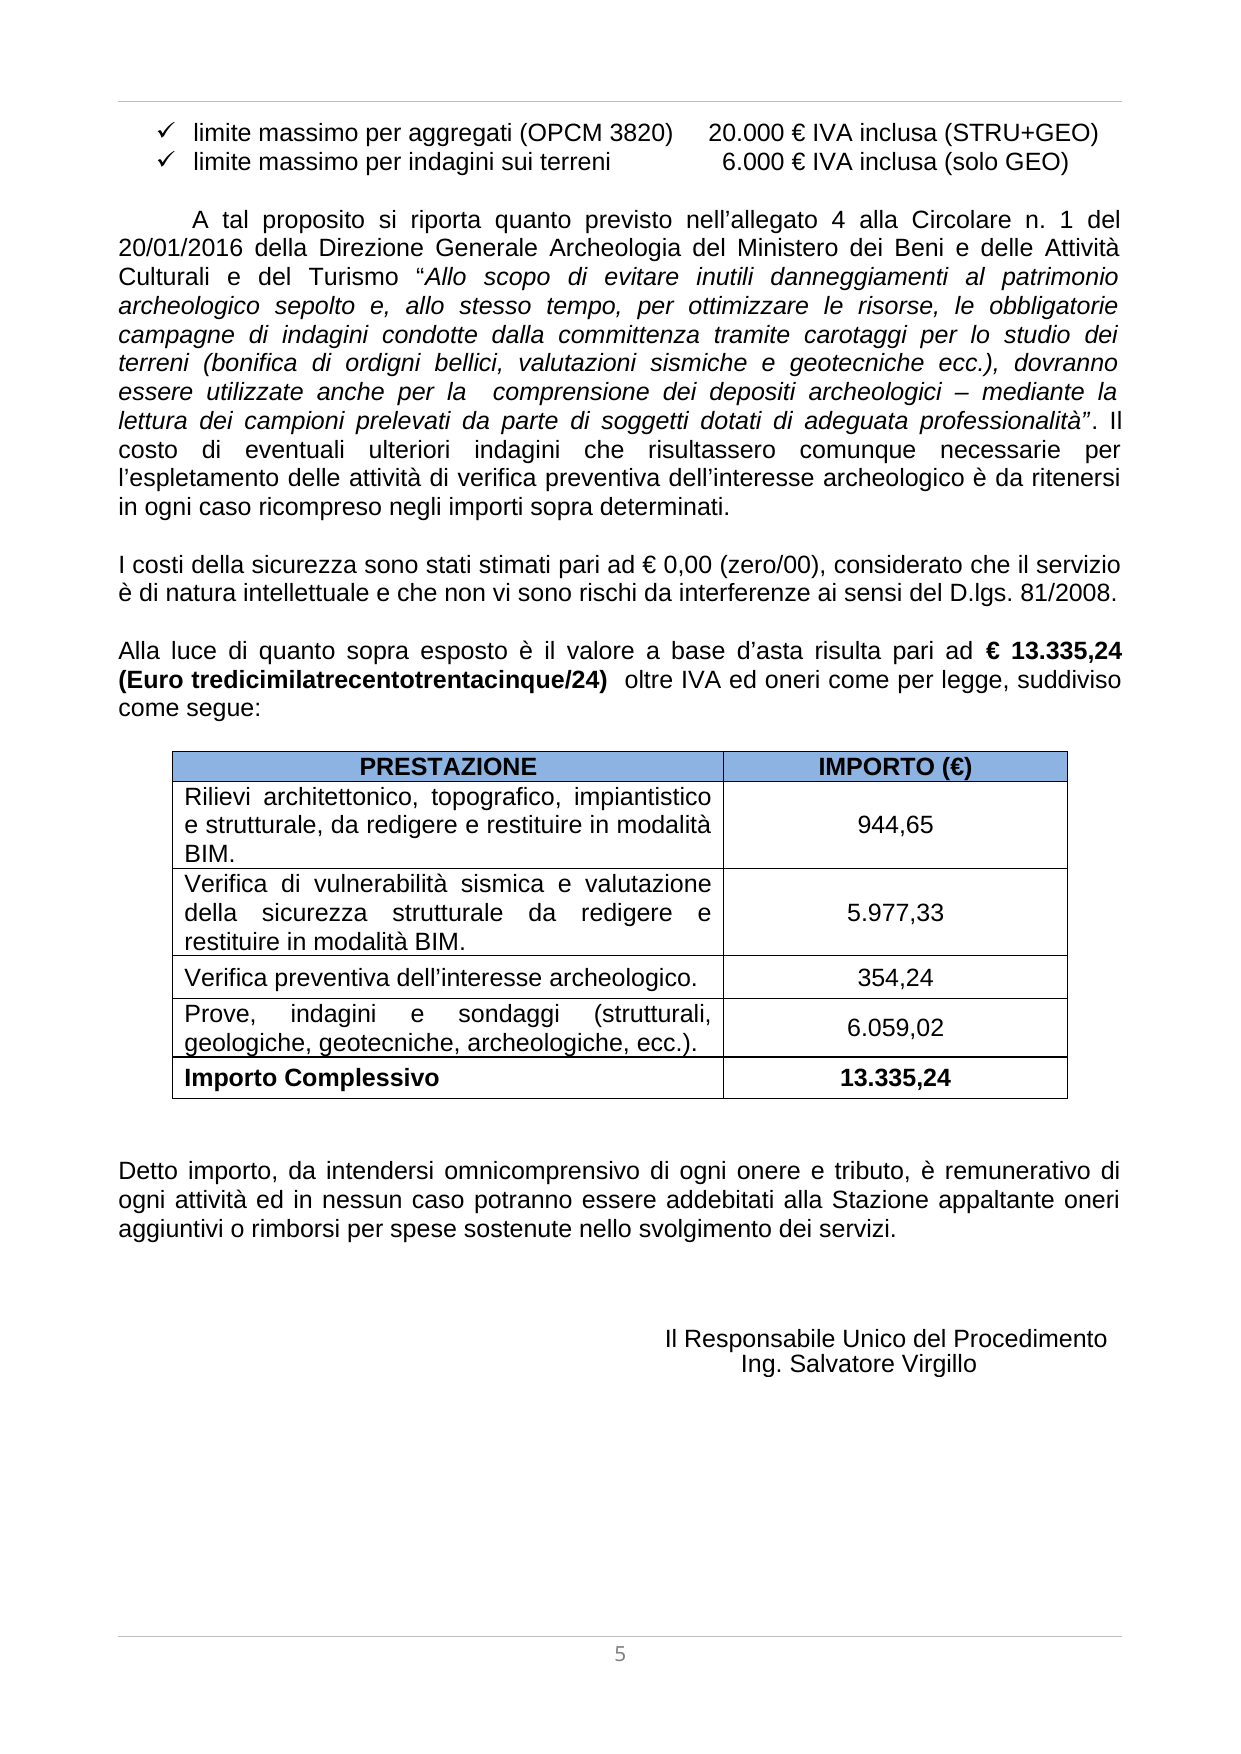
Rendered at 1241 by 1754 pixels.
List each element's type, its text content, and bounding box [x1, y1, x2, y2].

table_cell 944,65 [724, 782, 1067, 868]
text Il Responsabile Unico del Procedimento [118, 1327, 1122, 1352]
text I costi della sicurezza sono stati stimati pari ad € 0,00 (zero/00), considerato che il servizio è di natura intellettuale e che non vi sono rischi da interferenze ai sensi del D.lgs. 81/2008. [118, 549, 1122, 607]
list limite massimo per aggregati (OPCM 3820) 20.000 € IVA inclusa (STRU+GEO) [156, 118, 1122, 147]
table_cell 6.059,02 [724, 999, 1067, 1056]
table_cell 5.977,33 [724, 869, 1067, 955]
text Alla luce di quanto sopra esposto è il valore a base d’asta risulta pari ad € 13.335,24 (Euro tredicimilatrecentotrentacinque/24) oltre IVA ed oneri come per legge, suddiviso come segue: [118, 636, 1122, 722]
table_cell Rilievi architettonico, topografico, impiantistico e strutturale, da redigere e restituire in modalità BIM. [173, 782, 723, 868]
text Ing. Salvatore Virgillo [118, 1352, 1122, 1377]
table_cell Verifica preventiva dell’interesse archeologico. [173, 956, 723, 998]
list limite massimo per indagini sui terreni 6.000 € IVA inclusa (solo GEO) [156, 147, 1122, 176]
table_cell 13.335,24 [724, 1058, 1067, 1098]
text A tal proposito si riporta quanto previsto nell’allegato 4 alla Circolare n. 1 del 20/01/2016 della Direzione Generale Archeologia del Ministero dei Beni e delle Attività Culturali e del Turismo “Allo scopo di evitare inutili danneggiamenti al patrimonio archeologico sepolto e, allo stesso tempo, per ottimizzare le risorse, le obbligatorie campagne di indagini condotte dalla committenza tramite carotaggi per lo studio dei terreni (bonifica di ordigni bellici, valutazioni sismiche e geotecniche ecc.), dovranno essere utilizzate anche per la comprensione dei depositi archeologici – mediante la lettura dei campioni prelevati da parte di soggetti dotati di adeguata professionalità”. Il costo di eventuali ulteriori indagini che risultassero comunque necessarie per l’espletamento delle attività di verifica preventiva dell’interesse archeologico è da ritenersi in ogni caso ricompreso negli importi sopra determinati. [118, 204, 1122, 521]
table_cell Prove, indagini e sondaggi (strutturali, geologiche, geotecniche, archeologiche, ecc.). [173, 999, 723, 1056]
table_header PRESTAZIONE [173, 752, 723, 781]
table_cell Importo Complessivo [173, 1058, 723, 1098]
table_cell Verifica di vulnerabilità sismica e valutazione della sicurezza strutturale da redigere e restituire in modalità BIM. [173, 869, 723, 955]
text Detto importo, da intendersi omnicomprensivo di ogni onere e tributo, è remunerativo di ogni attività ed in nessun caso potranno essere addebitati alla Stazione appaltante oneri aggiuntivi o rimborsi per spese sostenute nello svolgimento dei servizi. [118, 1156, 1122, 1242]
table_header IMPORTO (€) [724, 752, 1067, 781]
table_cell 354,24 [724, 956, 1067, 998]
